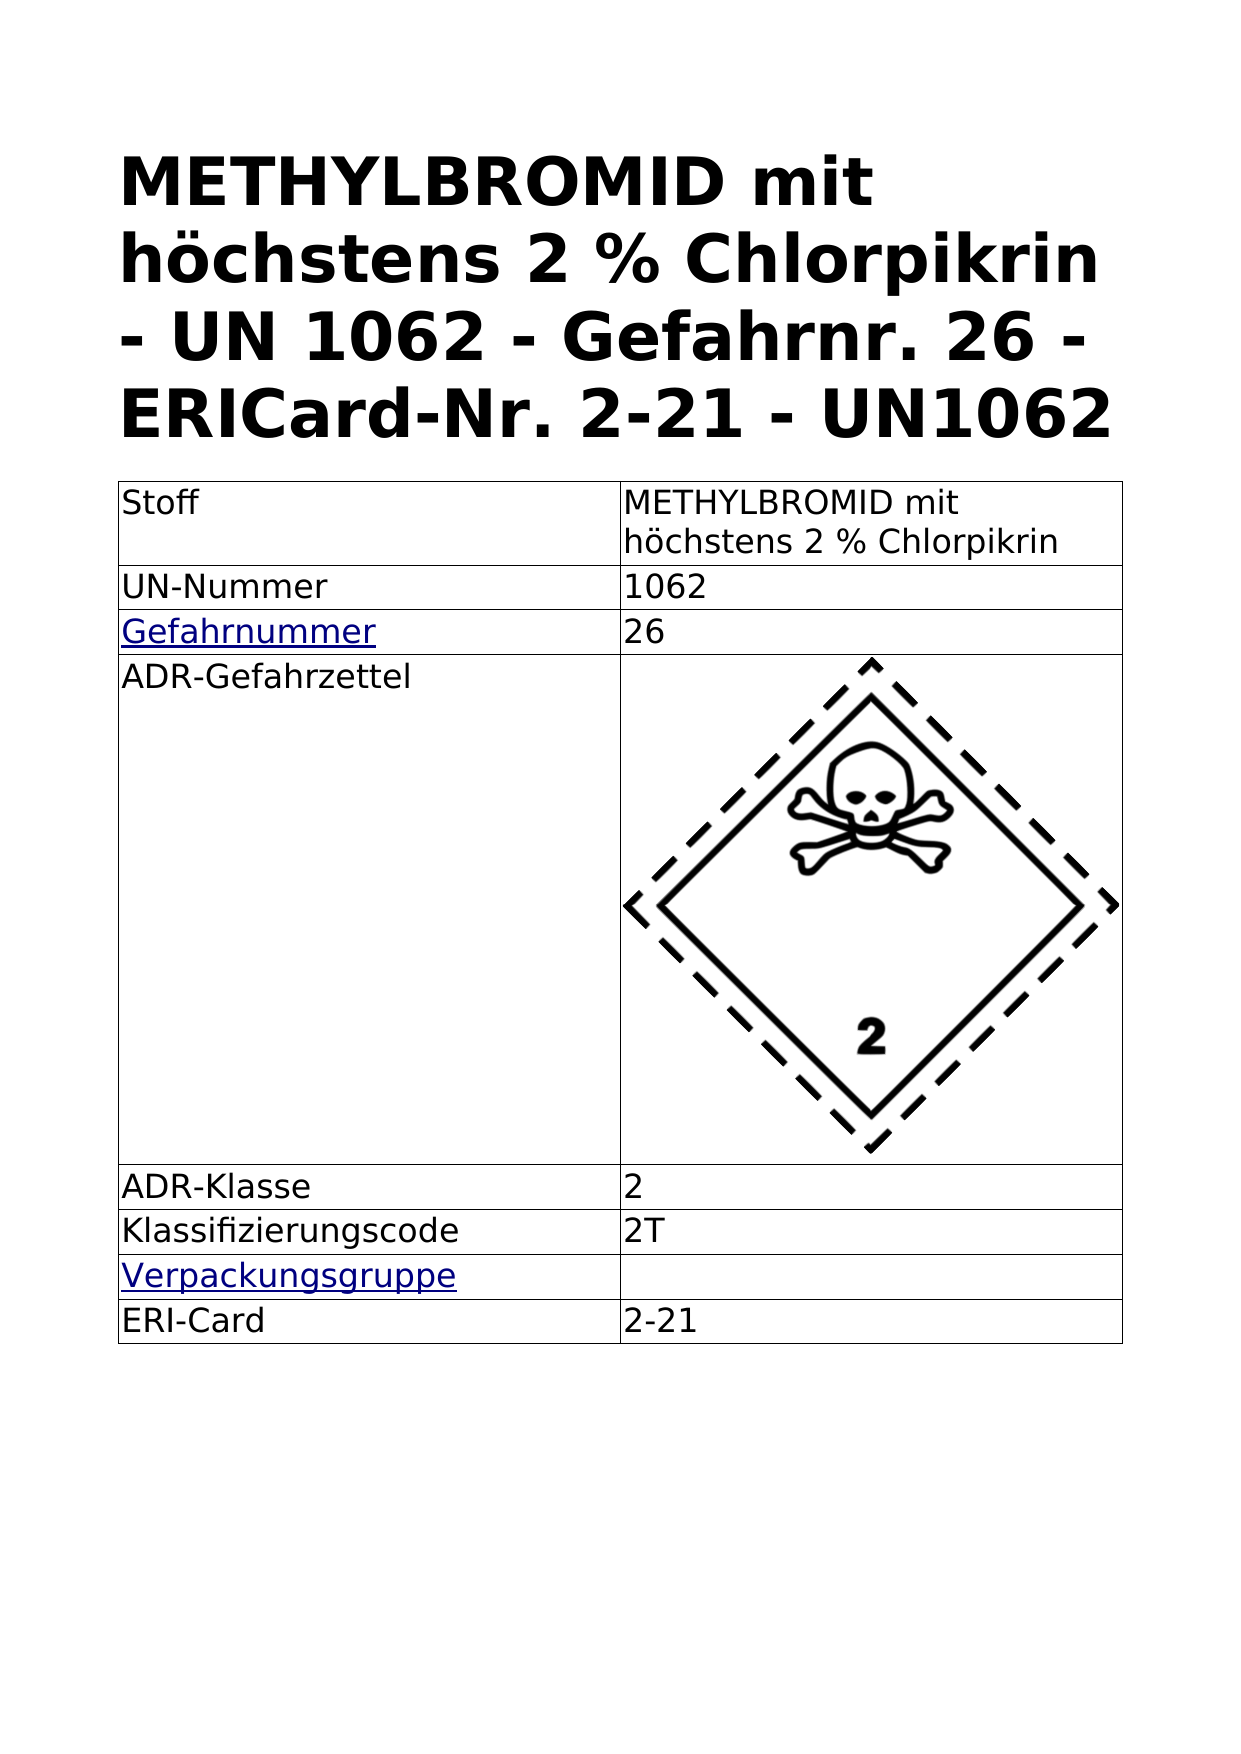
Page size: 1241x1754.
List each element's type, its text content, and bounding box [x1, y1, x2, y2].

table_cell 2 [621, 1165, 1122, 1209]
table_cell [621, 655, 1122, 1164]
subtitle METHYLBROMID mit höchstens 2 % Chlorpikrin - UN 1062 - Gefahrnr. 26 - ERICard-Nr. 2-21 - UN1062 [118, 143, 1122, 453]
table_cell ERI-Card [119, 1300, 620, 1343]
table_cell Klassifizierungscode [119, 1210, 620, 1254]
picture [622, 657, 1120, 1154]
table_cell 2-21 [621, 1300, 1122, 1343]
table_cell Verpackungsgruppe [119, 1255, 620, 1298]
table_header METHYLBROMID mit höchstens 2 % Chlorpikrin [621, 482, 1122, 564]
table_cell 1062 [621, 566, 1122, 609]
table_cell UN-Nummer [119, 566, 620, 609]
table_cell ADR-Klasse [119, 1165, 620, 1209]
table_cell 26 [621, 610, 1122, 654]
table_header Stoff [119, 482, 620, 564]
table_cell 2T [621, 1210, 1122, 1254]
table_cell [621, 1255, 1122, 1298]
table_cell Gefahrnummer [119, 610, 620, 654]
table_cell ADR-Gefahrzettel [119, 655, 620, 1164]
